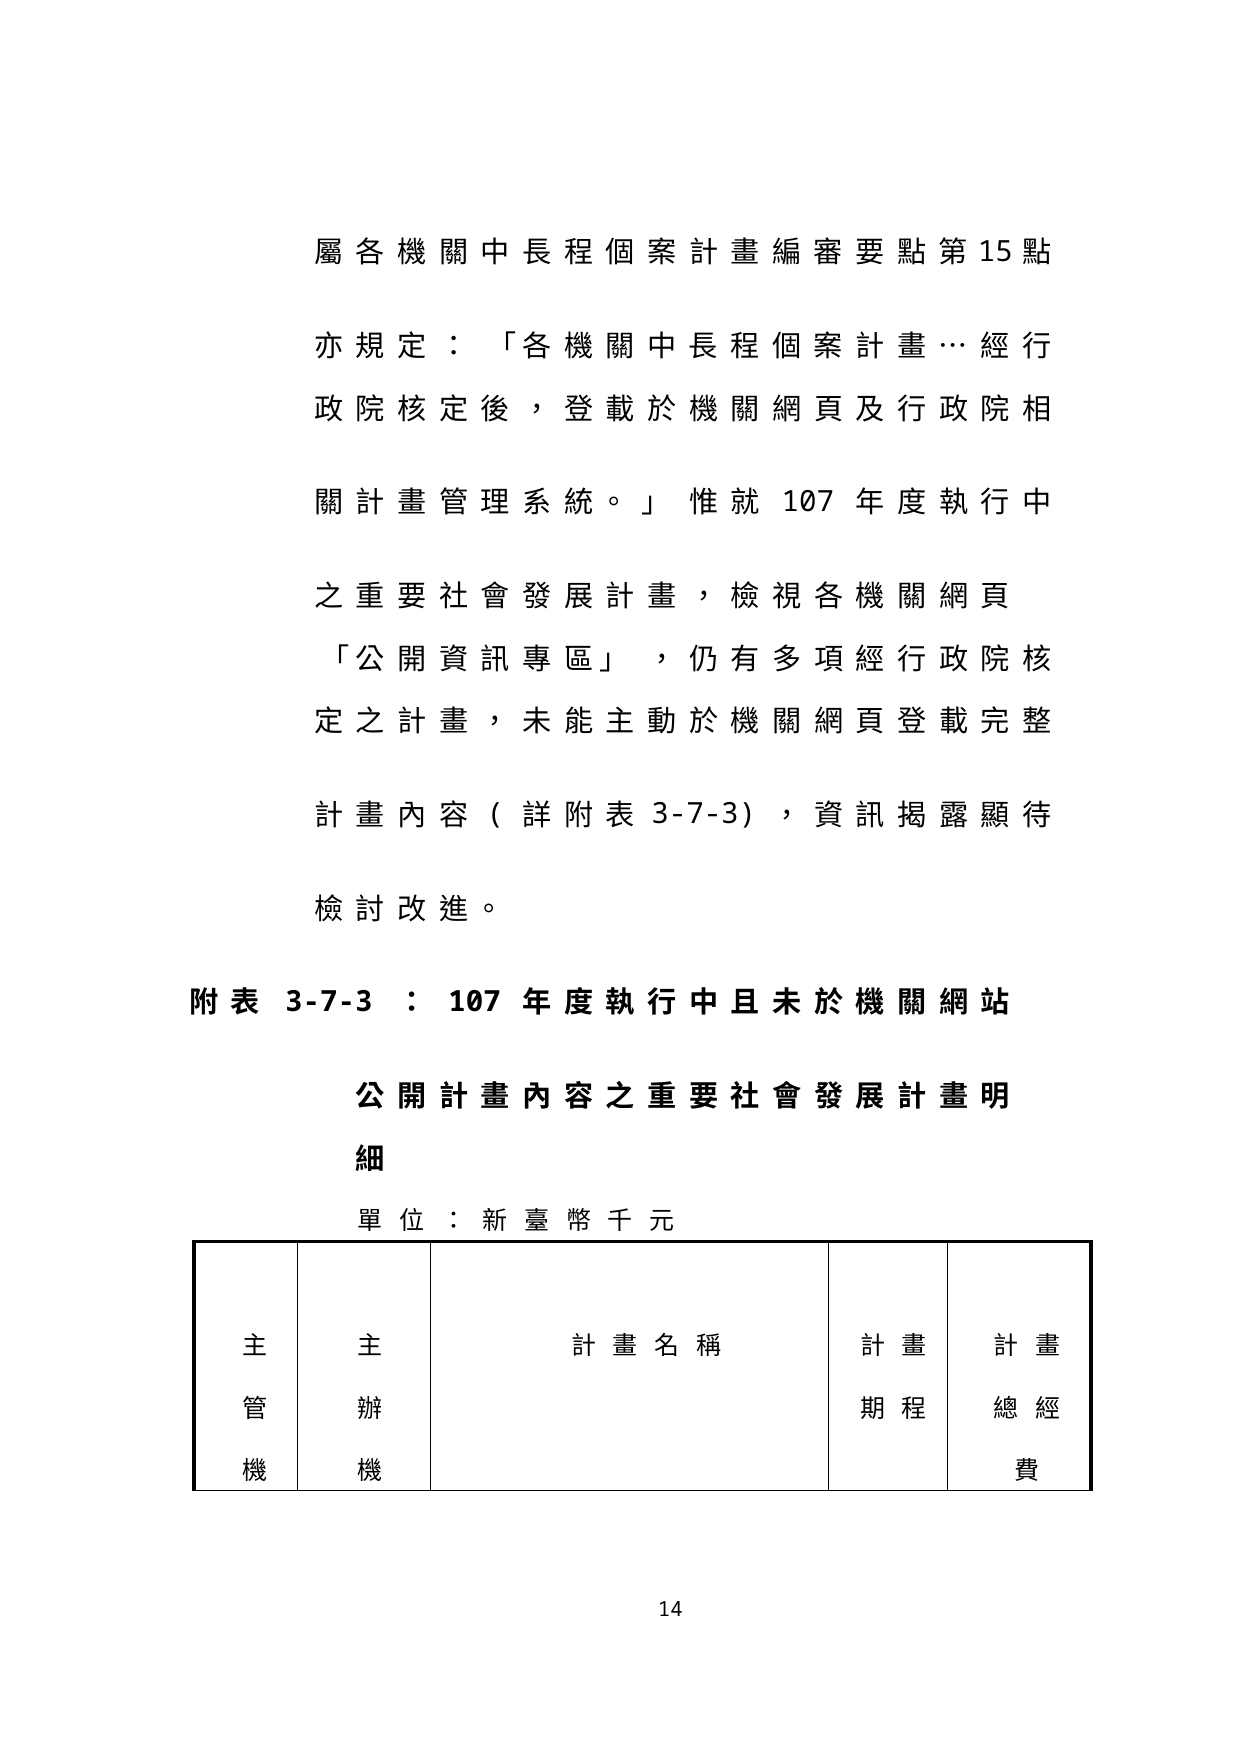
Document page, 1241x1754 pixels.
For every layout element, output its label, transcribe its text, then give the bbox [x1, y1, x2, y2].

text 屬各機關中長程個案計畫編審要點第15點亦規定：「各機關中長程個案計畫…經行政院核定後，登載於機關網頁及行政院相關計畫管理系統。」惟就107年度執行中之重要社會發展計畫，檢視各機關網頁「公開資訊專區」，仍有多項經行政院核定之計畫，未能主動於機關網頁登載完整計畫內容(詳附表3-7-3)，資訊揭露顯待檢討改進。 [271, 177, 1058, 927]
table_header 計畫 期程 [829, 1243, 947, 1490]
table_header 主管 機 [196, 1243, 297, 1490]
table_header 主辦機 [298, 1243, 430, 1490]
table_header 計畫 總經費 [948, 1243, 1089, 1490]
text 附表3-7-3：107年度執行中且未於機關網站公開計畫內容之重要社會發展計畫明細 單位：新臺幣千元 [180, 927, 1051, 1240]
table_header 計畫名稱 [431, 1243, 828, 1490]
